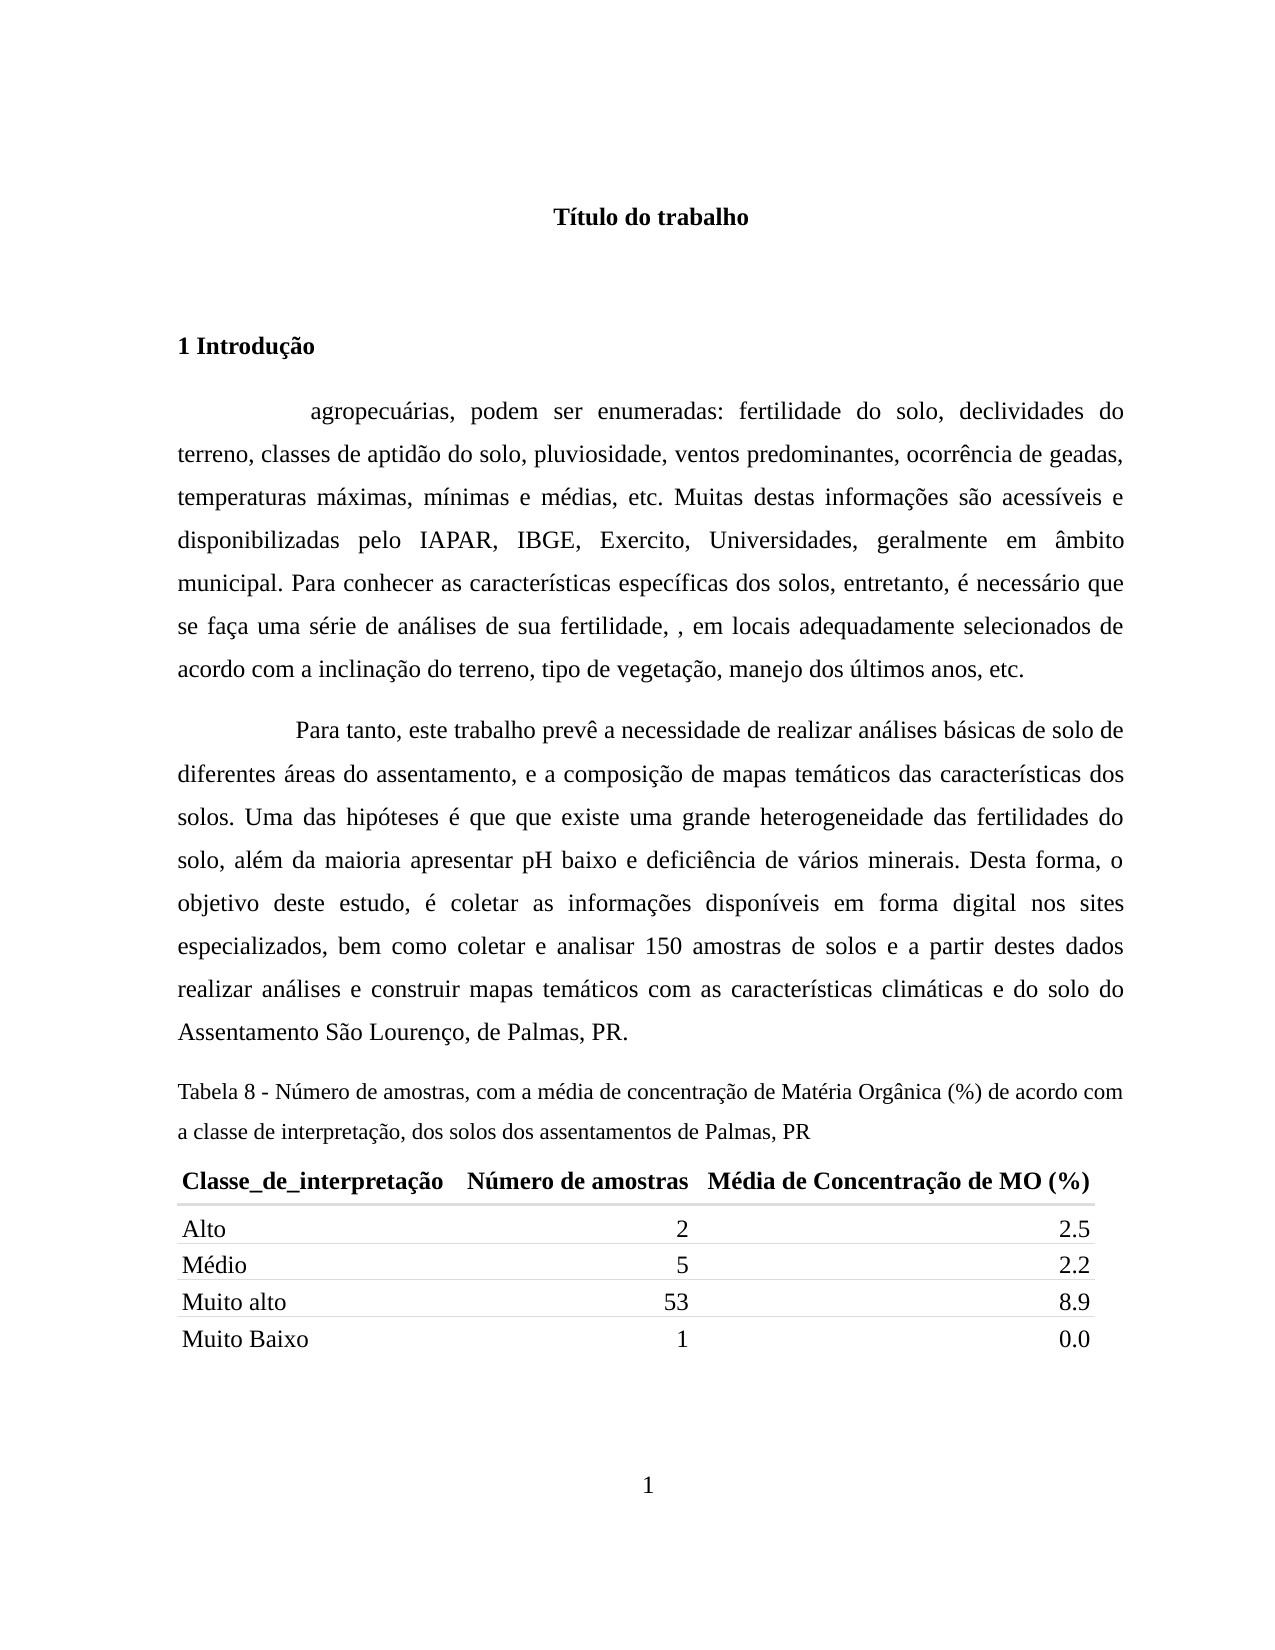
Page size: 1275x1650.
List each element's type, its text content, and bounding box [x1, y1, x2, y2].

table_cell 1 [456, 1317, 693, 1353]
text Para tanto, este trabalho prevê a necessidade de realizar análises básicas de solo de diferentes áreas do assentamento, e a composição de mapas temáticos das características dos solos. Uma das hipóteses é que que existe uma grande heterogeneidade das fertilidades do solo, além da maioria apresentar pH baixo e deficiência de vários minerais. Desta forma, o objetivo deste estudo, é coletar as informações disponíveis em forma digital nos sites especializados, bem como coletar e analisar 150 amostras de solos e a partir destes dados realizar análises e construir mapas temáticos com as características climáticas e do solo do Assentamento São Lourenço, de Palmas, PR. [177, 716, 1125, 1046]
table_cell 2.2 [693, 1244, 1094, 1279]
table_header Classe_de_interpretação [177, 1166, 456, 1203]
table_cell Médio [177, 1244, 456, 1279]
table_cell 5 [456, 1244, 693, 1279]
text Tabela 8 - Número de amostras, com a média de concentração de Matéria Orgânica (%) de acordo com a classe de interpretação, dos solos dos assentamentos de Palmas, PR [177, 1078, 1125, 1144]
table_cell Muito Baixo [177, 1317, 456, 1353]
text agropecuárias, podem ser enumeradas: fertilidade do solo, declividades do terreno, classes de aptidão do solo, pluviosidade, ventos predominantes, ocorrência de geadas, temperaturas máximas, mínimas e médias, etc. Muitas destas informações são acessíveis e disponibilizadas pelo IAPAR, IBGE, Exercito, Universidades, geralmente em âmbito municipal. Para conhecer as características específicas dos solos, entretanto, é necessário que se faça uma série de análises de sua fertilidade, , em locais adequadamente selecionados de acordo com a inclinação do terreno, tipo de vegetação, manejo dos últimos anos, etc. [177, 396, 1125, 683]
table_cell 2 [456, 1206, 693, 1243]
title Título do trabalho [177, 202, 1125, 231]
table_cell Muito alto [177, 1280, 456, 1316]
subtitle 1 Introdução [177, 331, 1125, 360]
table_header Média de Concentração de MO (%) [693, 1166, 1094, 1203]
table_cell 8.9 [693, 1280, 1094, 1316]
table_header Número de amostras [456, 1166, 693, 1203]
table_cell 53 [456, 1280, 693, 1316]
table_cell 0.0 [693, 1317, 1094, 1353]
table_cell 2.5 [693, 1206, 1094, 1243]
table_cell Alto [177, 1206, 456, 1243]
